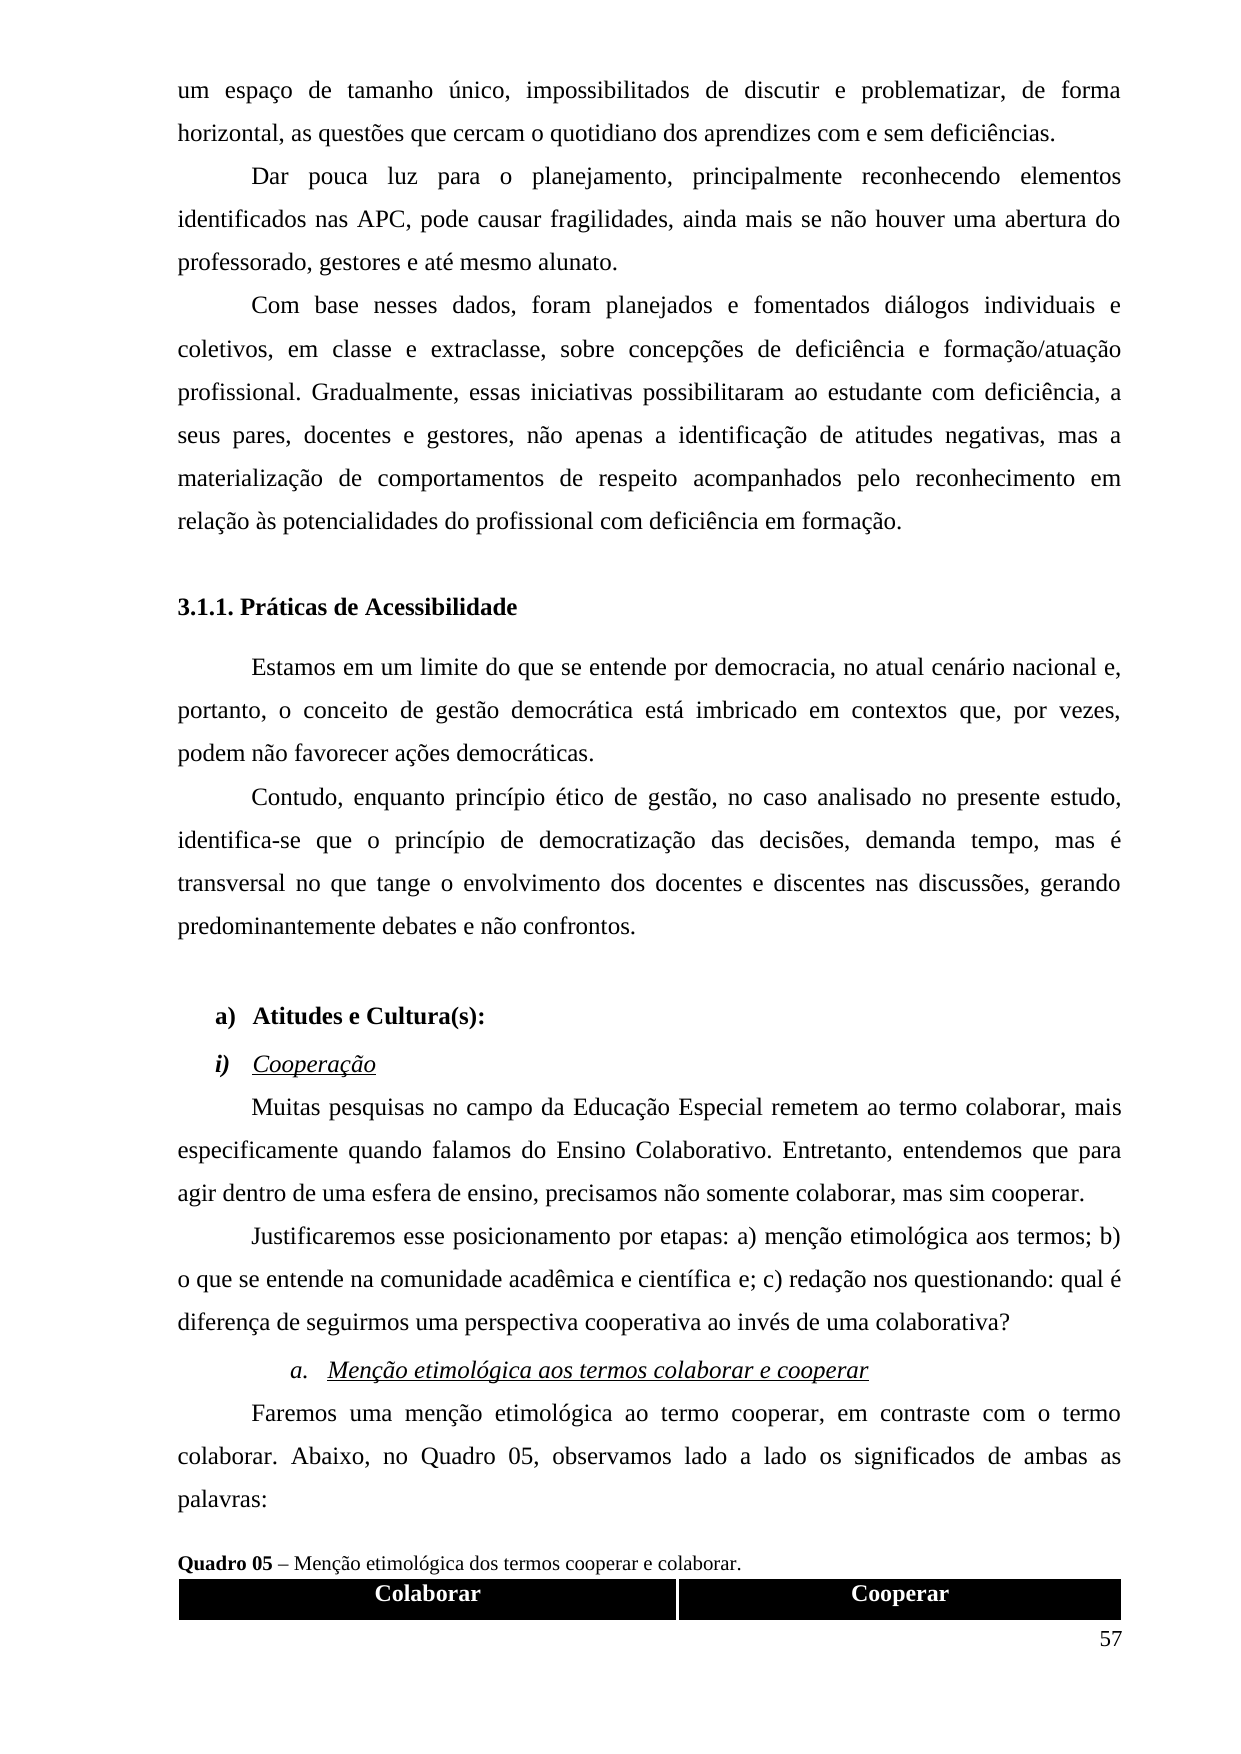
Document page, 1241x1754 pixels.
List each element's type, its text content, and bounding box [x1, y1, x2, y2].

table_header Colaborar [179, 1579, 676, 1620]
text Com base nesses dados, foram planejados e fomentados diálogos individuais e coletivos, em classe e extraclasse, sobre concepções de deficiência e formação/atuação profissional. Gradualmente, essas iniciativas possibilitaram ao estudante com deficiência, a seus pares, docentes e gestores, não apenas a identificação de atitudes negativas, mas a materialização de comportamentos de respeito acompanhados pelo reconhecimento em relação às potencialidades do profissional com deficiência em formação. [177, 291, 1122, 535]
text Justificaremos esse posicionamento por etapas: a) menção etimológica aos termos; b) o que se entende na comunidade acadêmica e científica e; c) redação nos questionando: qual é diferença de seguirmos uma perspectiva cooperativa ao invés de uma colaborativa? [177, 1221, 1122, 1336]
subtitle 3.1.1. Práticas de Acessibilidade [177, 592, 1122, 621]
list Menção etimológica aos termos colaborar e cooperar [290, 1355, 1122, 1383]
table_header Cooperar [679, 1579, 1121, 1620]
text Faremos uma menção etimológica ao termo cooperar, em contraste com o termo colaborar. Abaixo, no Quadro 05, observamos lado a lado os significados de ambas as palavras: [177, 1398, 1122, 1513]
list Atitudes e Cultura(s): [215, 1001, 1122, 1030]
text um espaço de tamanho único, impossibilitados de discutir e problematizar, de forma horizontal, as questões que cercam o quotidiano dos aprendizes com e sem deficiências. [177, 75, 1122, 147]
text Muitas pesquisas no campo da Educação Especial remetem ao termo colaborar, mais especificamente quando falamos do Ensino Colaborativo. Entretanto, entendemos que para agir dentro de uma esfera de ensino, precisamos não somente colaborar, mas sim cooperar. [177, 1092, 1122, 1207]
list Cooperação [215, 1049, 1122, 1077]
text Dar pouca luz para o planejamento, principalmente reconhecendo elementos identificados nas APC, pode causar fragilidades, ainda mais se não houver uma abertura do professorado, gestores e até mesmo alunato. [177, 161, 1122, 276]
text Quadro 05 – Menção etimológica dos termos cooperar e colaborar. [177, 1551, 1122, 1575]
text Estamos em um limite do que se entende por democracia, no atual cenário nacional e, portanto, o conceito de gestão democrática está imbricado em contextos que, por vezes, podem não favorecer ações democráticas. [177, 652, 1122, 767]
text Contudo, enquanto princípio ético de gestão, no caso analisado no presente estudo, identifica-se que o princípio de democratização das decisões, demanda tempo, mas é transversal no que tange o envolvimento dos docentes e discentes nas discussões, gerando predominantemente debates e não confrontos. [177, 782, 1122, 940]
